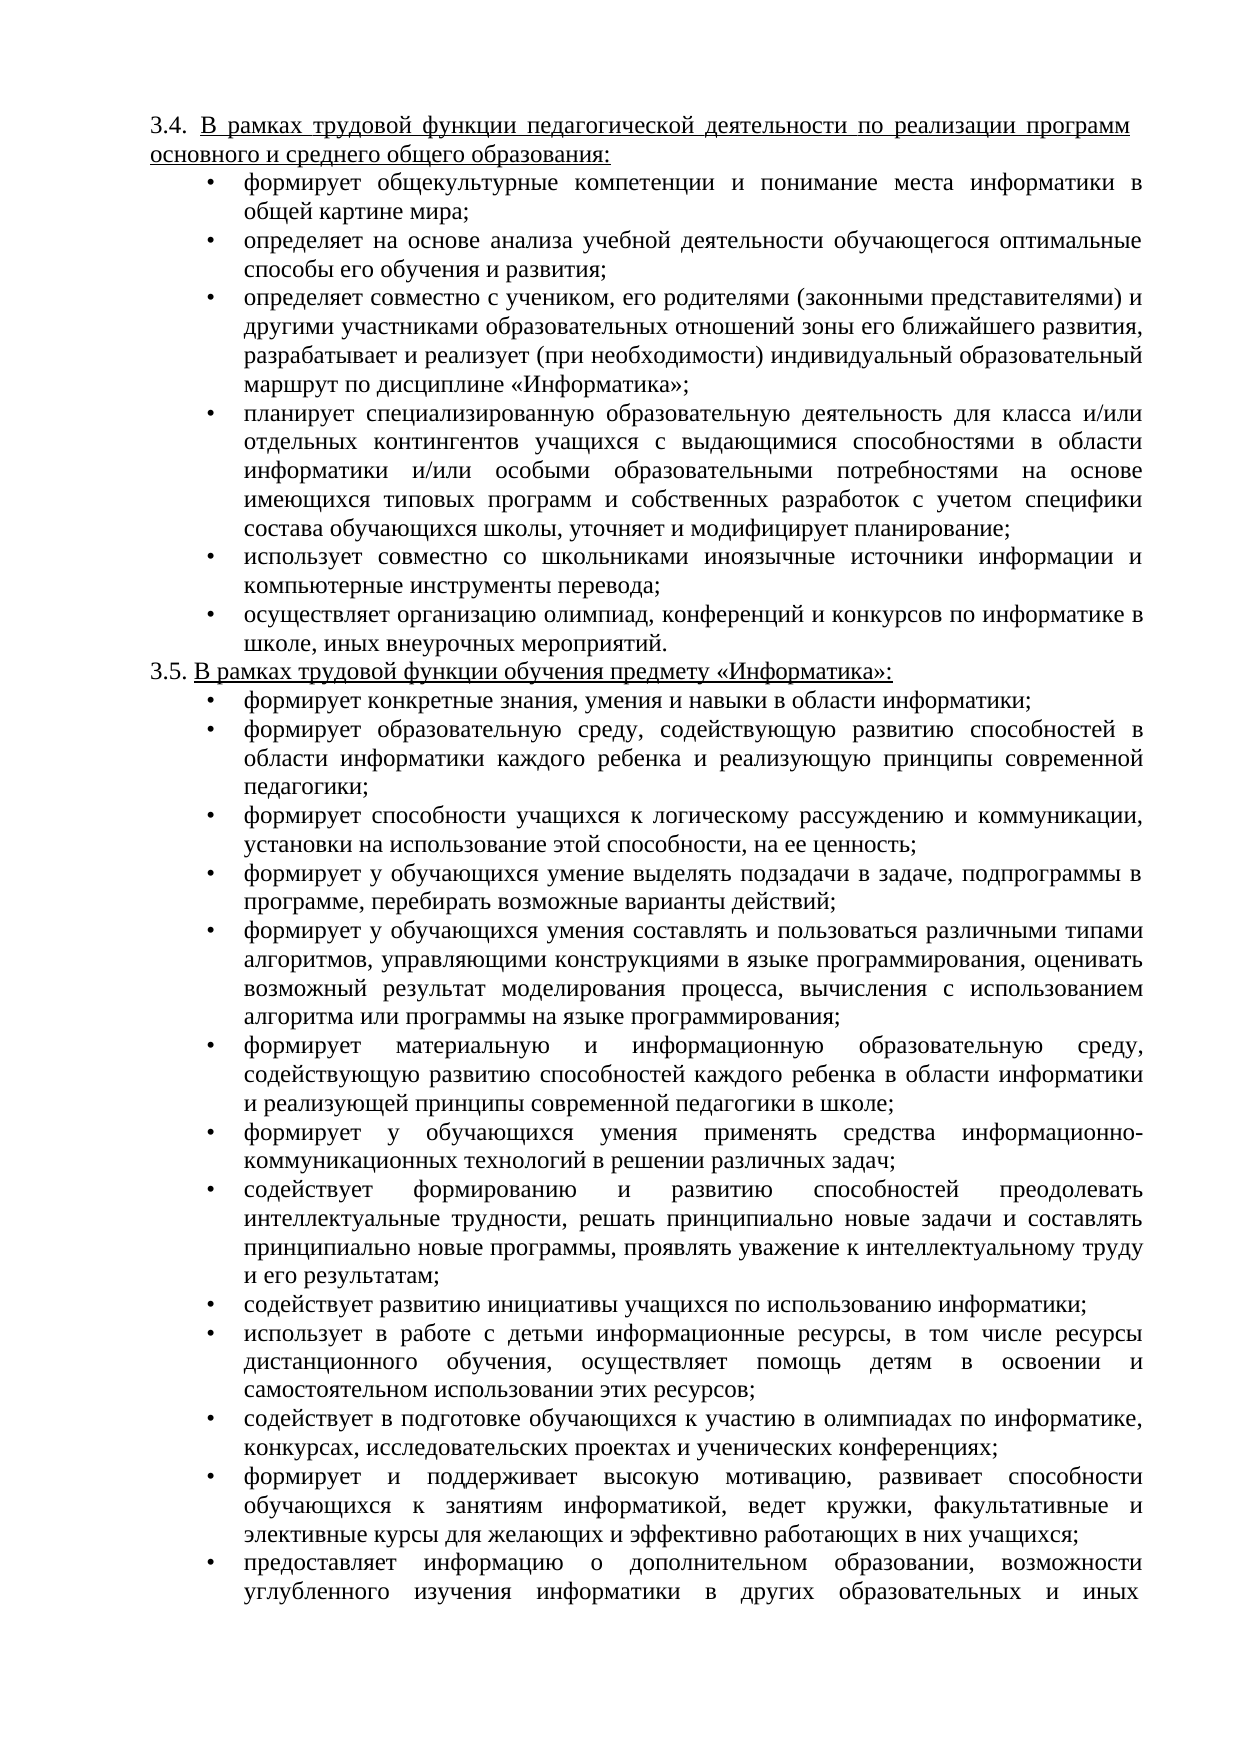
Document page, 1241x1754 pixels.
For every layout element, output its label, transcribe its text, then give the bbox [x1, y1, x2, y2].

list формирует образовательную среду, содействующую развитию способностей в области информатики каждого ребенка и реализующую принципы современной педагогики; [206, 714, 1144, 800]
list формирует материальную и информационную образовательную среду, содействующую развитию способностей каждого ребенка в области информатики и реализующей принципы современной педагогики в школе; [206, 1030, 1144, 1117]
list формирует конкретные знания, умения и навыки в области информатики; [206, 685, 1155, 714]
list определяет на основе анализа учебной деятельности обучающегося оптимальные способы его обучения и развития; [206, 225, 1143, 282]
list определяет совместно с учеником, его родителями (законными представителями) и другими участниками образовательных отношений зоны его ближайшего развития, разрабатывает и реализует (при необходимости) индивидуальный образовательный маршрут по дисциплине «Информатика»; [206, 282, 1144, 397]
list формирует у обучающихся умения составлять и пользоваться различными типами алгоритмов, управляющими конструкциями в языке программирования, оценивать возможный результат моделирования процесса, вычисления с использованием алгоритма или программы на языке программирования; [206, 915, 1144, 1030]
list содействует формированию и развитию способностей преодолевать интеллектуальные трудности, решать принципиально новые задачи и составлять принципиально новые программы, проявлять уважение к интеллектуальному труду и его результатам; [206, 1174, 1144, 1289]
list использует в работе с детьми информационные ресурсы, в том числе ресурсы дистанционного обучения, осуществляет помощь детям в освоении и самостоятельном использовании этих ресурсов; [206, 1318, 1144, 1403]
list содействует развитию инициативы учащихся по использованию информатики; [206, 1289, 1155, 1318]
list предоставляет информацию о дополнительном образовании, возможности углубленного изучения информатики в других образовательных и иных [206, 1547, 1143, 1605]
list осуществляет организацию олимпиад, конференций и конкурсов по информатике в школе, иных внеурочных мероприятий. [206, 599, 1144, 656]
list использует совместно со школьниками иноязычные источники информации и компьютерные инструменты перевода; [206, 541, 1143, 599]
list формирует и поддерживает высокую мотивацию, развивает способности обучающихся к занятиям информатикой, ведет кружки, факультативные и элективные курсы для желающих и эффективно работающих в них учащихся; [206, 1461, 1144, 1547]
list формирует у обучающихся умения применять средства информационно- коммуникационных технологий в решении различных задач; [206, 1117, 1144, 1174]
list планирует специализированную образовательную деятельность для класса и/или отдельных контингентов учащихся с выдающимися способностями в области информатики и/или особыми образовательными потребностями на основе имеющихся типовых программ и собственных разработок с учетом специфики состава обучающихся школы, уточняет и модифицирует планирование; [206, 398, 1144, 541]
list В рамках трудовой функции обучения предмету «Информатика»: [150, 656, 1155, 685]
list содействует в подготовке обучающихся к участию в олимпиадах по информатике, конкурсах, исследовательских проектах и ученических конференциях; [206, 1403, 1144, 1461]
list формирует способности учащихся к логическому рассуждению и коммуникации, установки на использование этой способности, на ее ценность; [206, 800, 1144, 858]
list формирует у обучающихся умение выделять подзадачи в задаче, подпрограммы в программе, перебирать возможные варианты действий; [206, 858, 1143, 915]
list В рамках трудовой функции педагогической деятельности по реализации программ основного и среднего общего образования: [150, 110, 1143, 167]
list формирует общекультурные компетенции и понимание места информатики в общей картине мира; [206, 167, 1144, 225]
